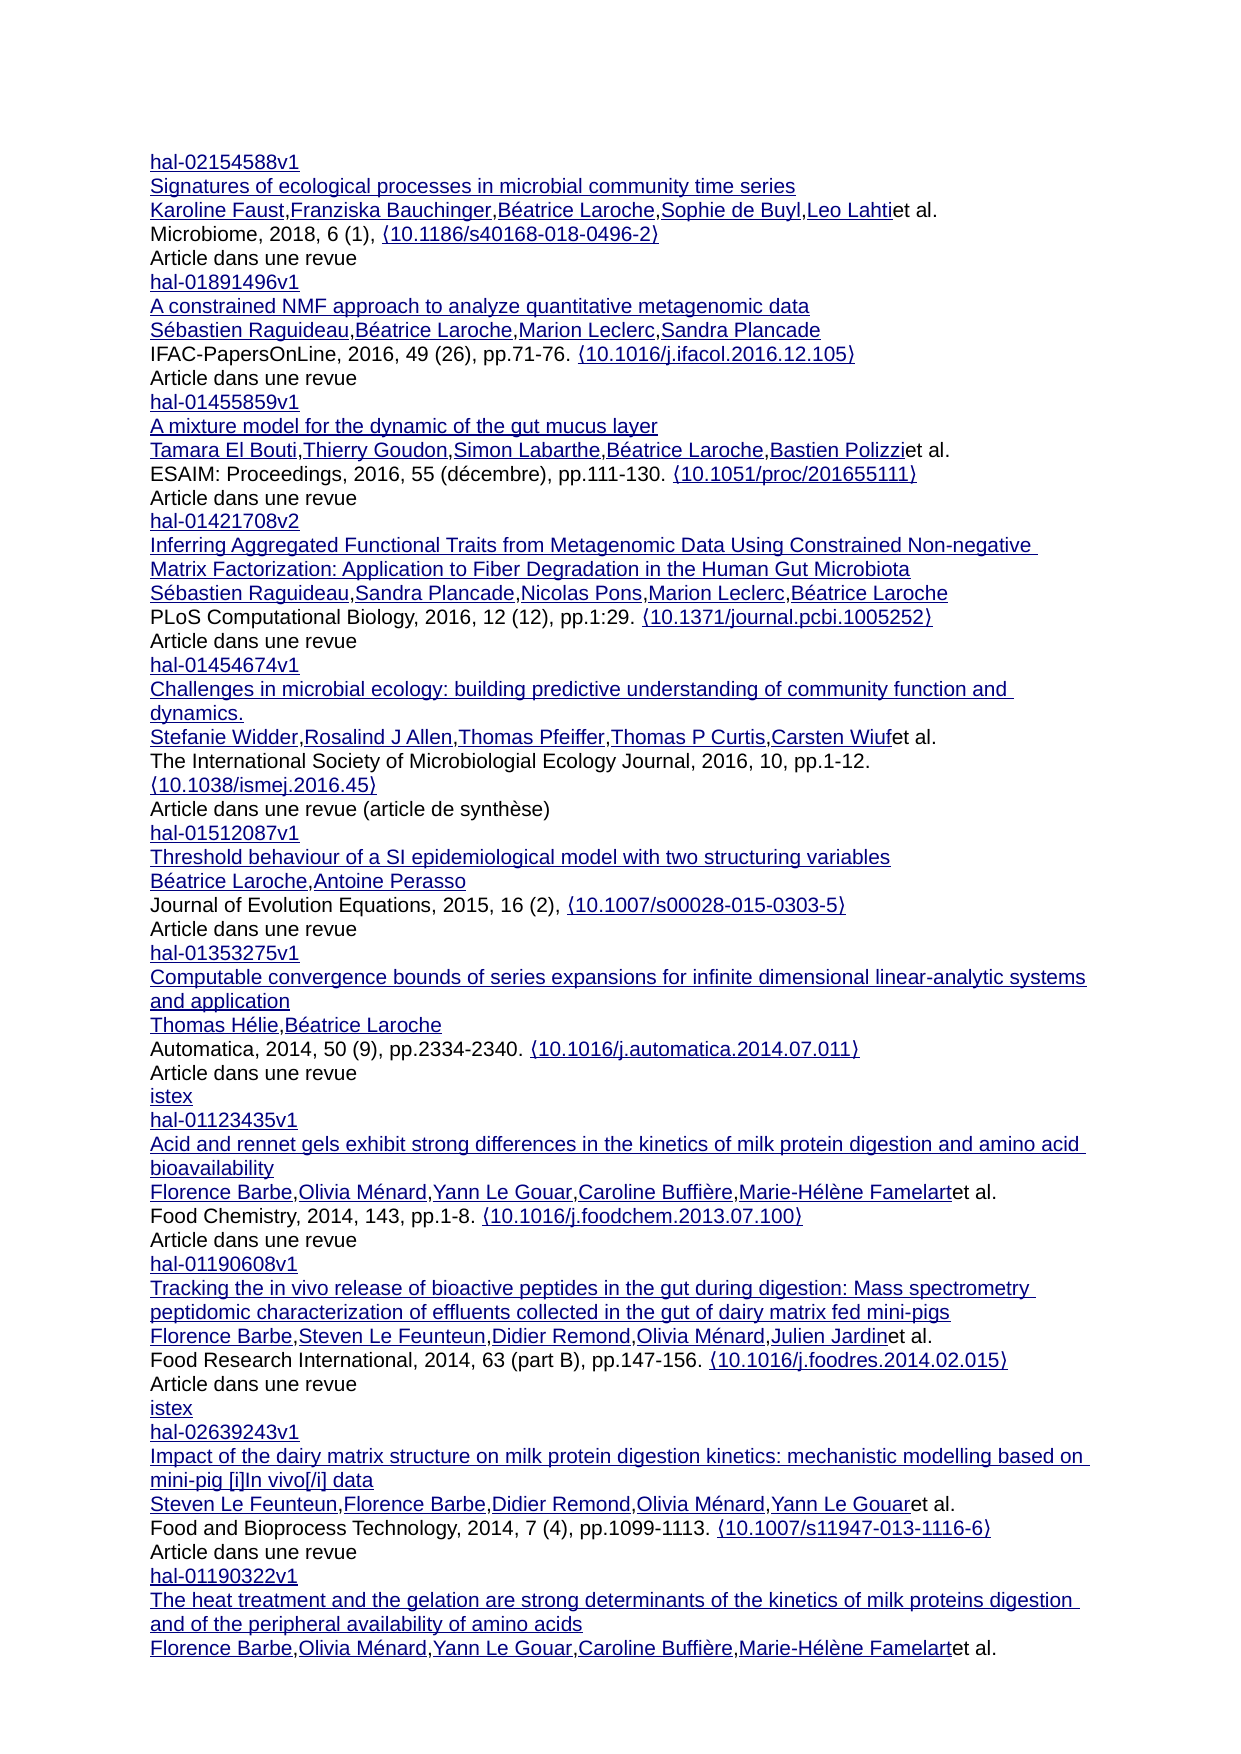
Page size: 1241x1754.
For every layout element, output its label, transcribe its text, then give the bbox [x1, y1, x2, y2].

table_cell The heat treatment and the gelation are strong determinants of the kinetics of milk proteins digestion and of the peripheral availability of amino acids Florence Barbe,Olivia Ménard,Yann Le Gouar,Caroline Buffière,Marie-Hélène Famelartet al. [150, 1588, 1090, 1659]
table_cell Computable convergence bounds of series expansions for infinite dimensional linear-analytic systems and application Thomas Hélie,Béatrice Laroche Automatica, 2014, 50 (9), pp.2334-2340. ⟨10.1016/j.automatica.2014.07.011⟩ Article dans une revue istex hal-01123435v1 [150, 965, 1090, 1132]
table_cell mini-pig [i]In vivo[/i] data Steven Le Feunteun,Florence Barbe,Didier Remond,Olivia Ménard,Yann Le Gouaret al. Food and Bioprocess Technology, 2014, 7 (4), pp.1099-1113. ⟨10.1007/s11947-013-1116-6⟩ Article dans une revue hal-01190322v1 [150, 1466, 1090, 1587]
table_cell hal-02154588v1 [150, 150, 1090, 174]
table_cell A mixture model for the dynamic of the gut mucus layer Tamara El Bouti,Thierry Goudon,Simon Labarthe,Béatrice Laroche,Bastien Polizziet al. ESAIM: Proceedings, 2016, 55 (décembre), pp.111-130. ⟨10.1051/proc/201655111⟩ Article dans une revue hal-01421708v2 [150, 414, 1090, 533]
table_cell Challenges in microbial ecology: building predictive understanding of community function and dynamics. Stefanie Widder,Rosalind J Allen,Thomas Pfeiffer,Thomas P Curtis,Carsten Wiufet al. The International Society of Microbiologial Ecology Journal, 2016, 10, pp.1-12. ⟨10.1038/ismej.2016.45⟩ Article dans une revue (article de synthèse) hal-01512087v1 [150, 677, 1090, 845]
table_cell A constrained NMF approach to analyze quantitative metagenomic data Sébastien Raguideau,Béatrice Laroche,Marion Leclerc,Sandra Plancade IFAC-PapersOnLine, 2016, 49 (26), pp.71-76. ⟨10.1016/j.ifacol.2016.12.105⟩ Article dans une revue hal-01455859v1 [150, 294, 1090, 413]
table_cell Signatures of ecological processes in microbial community time series Karoline Faust,Franziska Bauchinger,Béatrice Laroche,Sophie de Buyl,Leo Lahtiet al. Microbiome, 2018, 6 (1), ⟨10.1186/s40168-018-0496-2⟩ Article dans une revue hal-01891496v1 [150, 174, 1090, 294]
table_cell Threshold behaviour of a SI epidemiological model with two structuring variables Béatrice Laroche,Antoine Perasso Journal of Evolution Equations, 2015, 16 (2), ⟨10.1007/s00028-015-0303-5⟩ Article dans une revue hal-01353275v1 [150, 845, 1090, 964]
table_cell Acid and rennet gels exhibit strong differences in the kinetics of milk protein digestion and amino acid bioavailability Florence Barbe,Olivia Ménard,Yann Le Gouar,Caroline Buffière,Marie-Hélène Famelartet al. Food Chemistry, 2014, 143, pp.1-8. ⟨10.1016/j.foodchem.2013.07.100⟩ Article dans une revue hal-01190608v1 [150, 1132, 1090, 1276]
table_cell Tracking the in vivo release of bioactive peptides in the gut during digestion: Mass spectrometry peptidomic characterization of effluents collected in the gut of dairy matrix fed mini-pigs Florence Barbe,Steven Le Feunteun,Didier Remond,Olivia Ménard,Julien Jardinet al. Food Research International, 2014, 63 (part B), pp.147-156. ⟨10.1016/j.foodres.2014.02.015⟩ Article dans une revue istex hal-02639243v1 [150, 1276, 1090, 1444]
table_cell Inferring Aggregated Functional Traits from Metagenomic Data Using Constrained Non-negative Matrix Factorization: Application to Fiber Degradation in the Human Gut Microbiota Sébastien Raguideau,Sandra Plancade,Nicolas Pons,Marion Leclerc,Béatrice Laroche PLoS Computational Biology, 2016, 12 (12), pp.1:29. ⟨10.1371/journal.pcbi.1005252⟩ Article dans une revue hal-01454674v1 [150, 533, 1090, 677]
table_cell Impact of the dairy matrix structure on milk protein digestion kinetics: mechanistic modelling based on [150, 1444, 1090, 1465]
